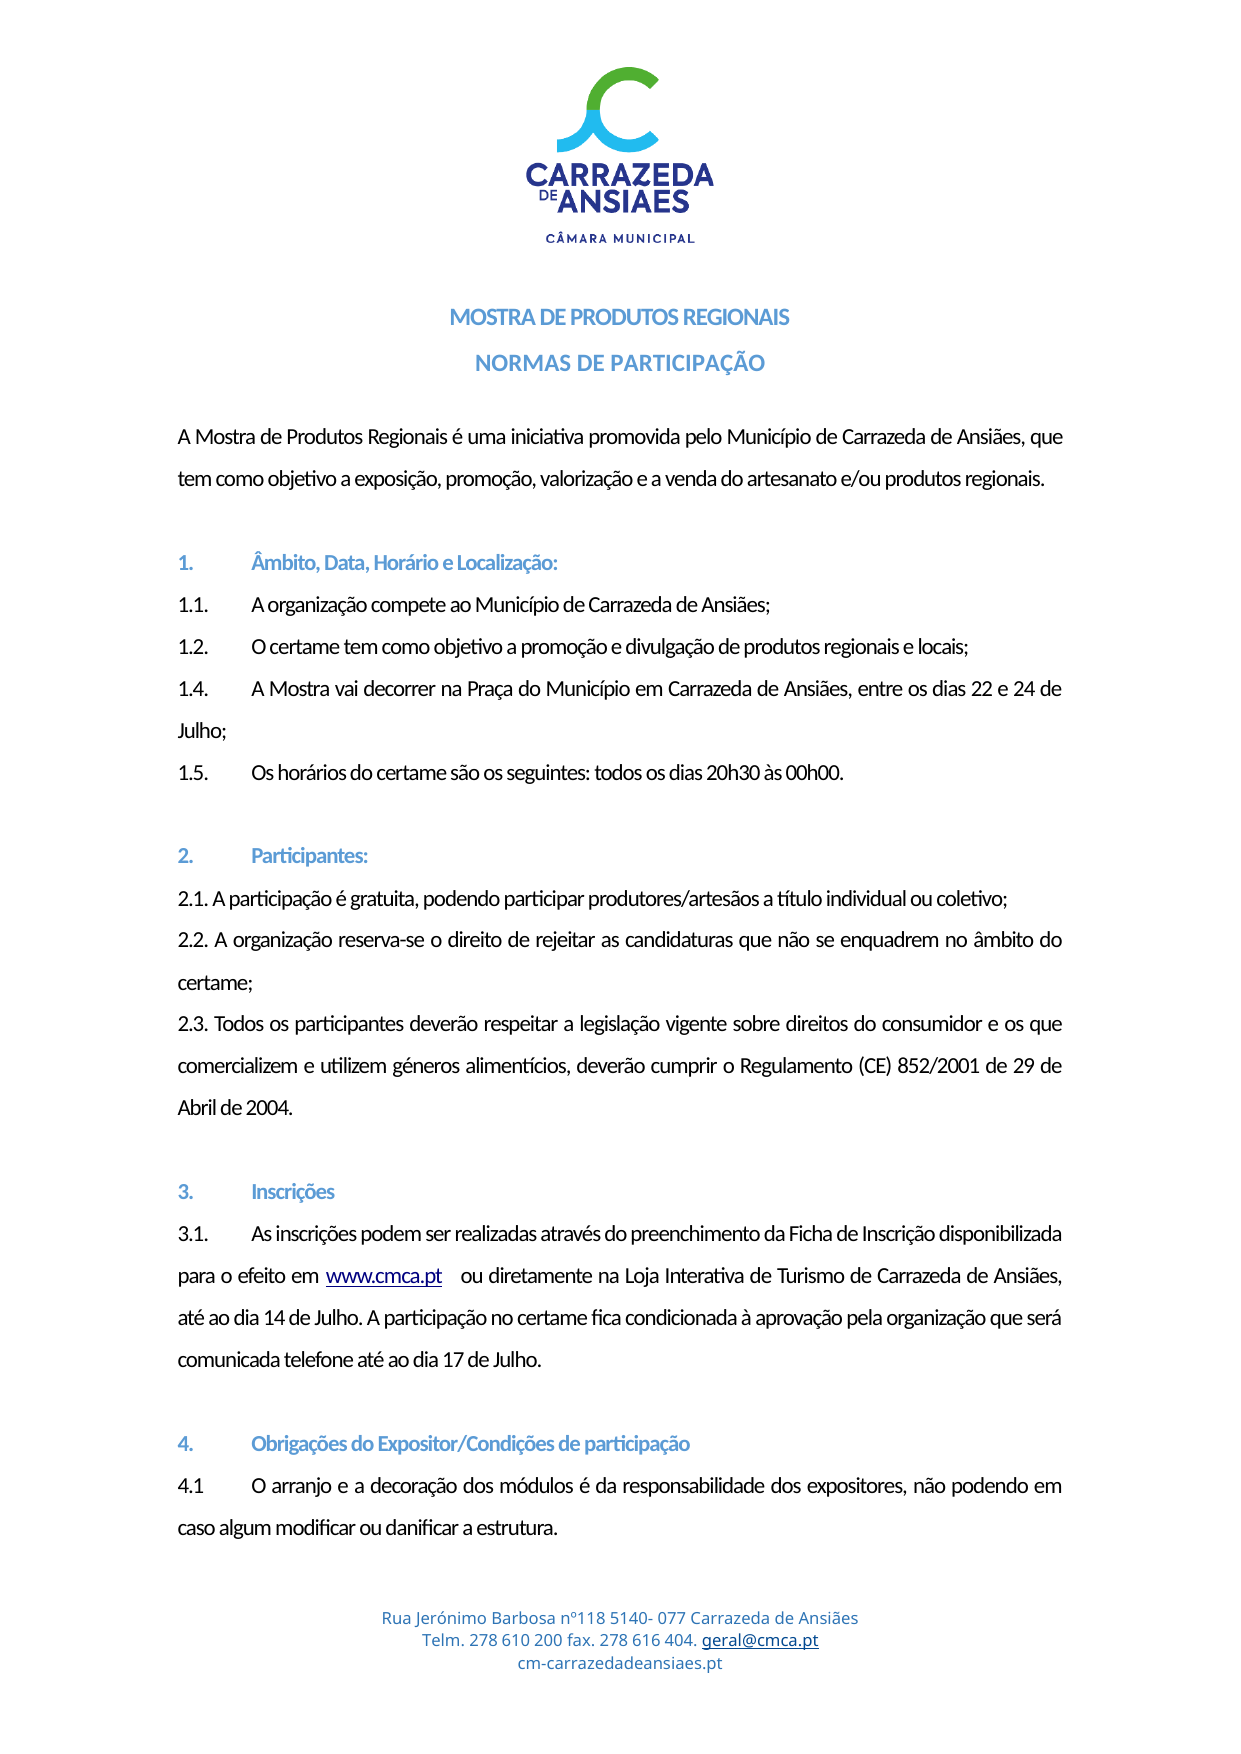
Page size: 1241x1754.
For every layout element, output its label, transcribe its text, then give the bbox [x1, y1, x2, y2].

text 1.4. A Mostra vai decorrer na Praça do Município em Carrazeda de Ansiães, entre os dias 22 e 24 de Julho; [177, 674, 1063, 744]
text 1.1. A organização compete ao Município de Carrazeda de Ansiães; [177, 590, 1063, 618]
text 3. Inscrições [177, 1177, 1063, 1206]
text 2.3. Todos os participantes deverão respeitar a legislação vigente sobre direitos do consumidor e os que comercializem e utilizem géneros alimentícios, deverão cumprir o Regulamento (CE) 852/2001 de 29 de Abril de 2004. [177, 1009, 1063, 1122]
text A Mostra de Produtos Regionais é uma iniciativa promovida pelo Município de Carrazeda de Ansiães, que tem como objetivo a exposição, promoção, valorização e a venda do artesanato e/ou produtos regionais. [177, 422, 1063, 492]
text 1.2. O certame tem como objetivo a promoção e divulgação de produtos regionais e locais; [177, 632, 1063, 660]
text 2.2. A organização reserva-se o direito de rejeitar as candidaturas que não se enquadrem no âmbito do certame; [177, 926, 1063, 996]
text 2.1. A participação é gratuita, podendo participar produtores/artesãos a título individual ou coletivo; [177, 884, 1063, 912]
text 4. Obrigações do Expositor/Condições de participação [177, 1429, 1063, 1457]
text 4.1 O arranjo e a decoração dos módulos é da responsabilidade dos expositores, não podendo em caso algum modiﬁcar ou daniﬁcar a estrutura. [177, 1471, 1063, 1541]
text 2. Participantes: [177, 842, 1063, 870]
text 1.5. Os horários do certame são os seguintes: todos os dias 20h30 às 00h00. [177, 758, 1063, 786]
text MOSTRA DE PRODUTOS REGIONAIS [177, 302, 1063, 332]
text 3.1. As inscrições podem ser realizadas através do preenchimento da Ficha de Inscrição disponibilizada para o efeito em www.cmca.pt ou diretamente na Loja Interativa de Turismo de Carrazeda de Ansiães, até ao dia 14 de Julho. A participação no certame ﬁca condicionada à aprovação pela organização que será comunicada telefone até ao dia 17 de Julho. [177, 1219, 1063, 1373]
text 1. Âmbito, Data, Horário e Localização: [177, 548, 1063, 576]
text NORMAS DE PARTICIPAÇÃO [177, 347, 1063, 378]
